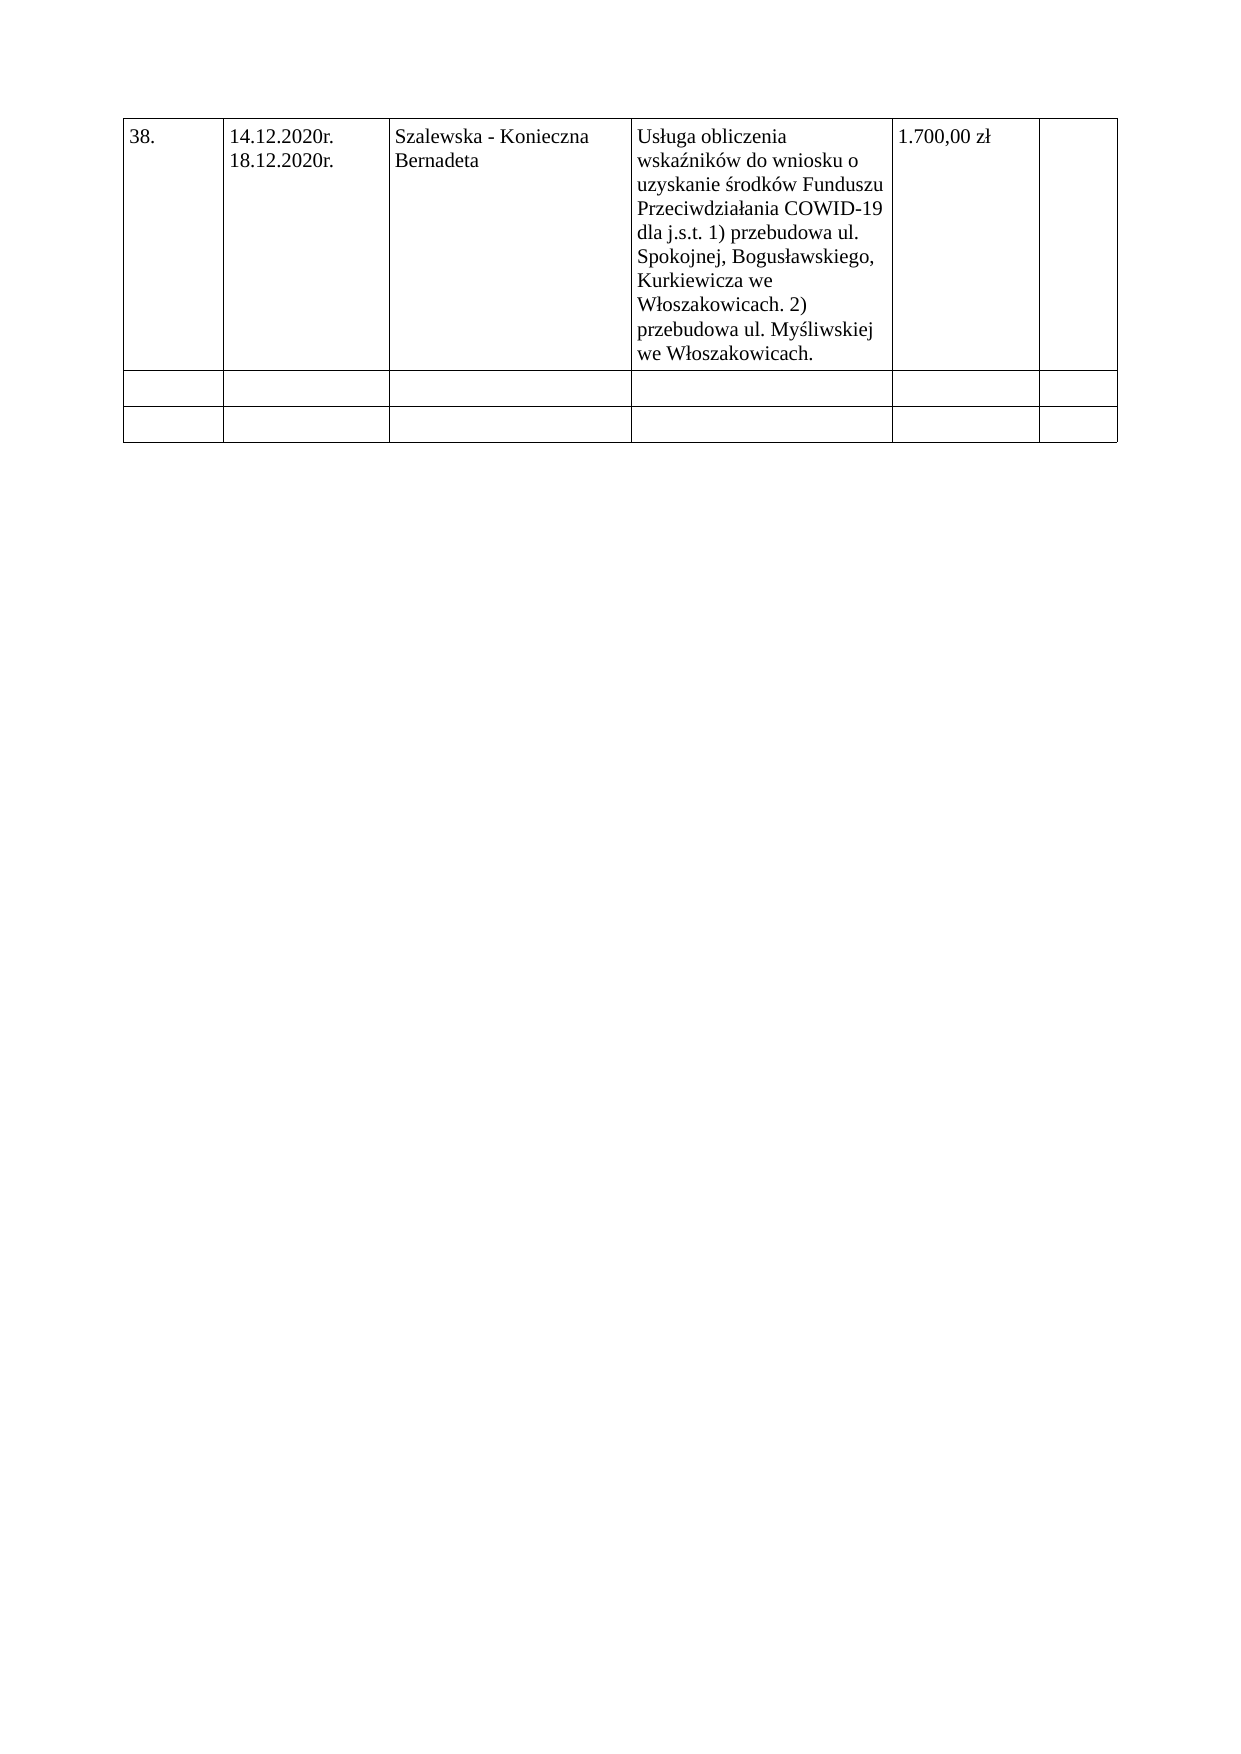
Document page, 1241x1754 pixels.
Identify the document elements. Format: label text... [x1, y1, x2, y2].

table_cell 38. [124, 119, 223, 370]
table_cell [390, 407, 631, 442]
table_cell [632, 371, 892, 406]
table_cell [390, 371, 631, 406]
table_cell [1040, 407, 1117, 442]
table_cell [632, 407, 892, 442]
table_cell [224, 371, 389, 406]
table_cell [1040, 371, 1117, 406]
table_cell 14.12.2020r. 18.12.2020r. [224, 119, 389, 370]
table_cell [1040, 119, 1117, 370]
table_cell [124, 371, 223, 406]
table_cell [893, 371, 1039, 406]
table_cell [893, 407, 1039, 442]
table_cell [124, 407, 223, 442]
table_cell 1.700,00 zł [893, 119, 1039, 370]
table_cell [224, 407, 389, 442]
table_cell Szalewska - Konieczna Bernadeta [390, 119, 631, 370]
table_cell Usługa obliczenia wskaźników do wniosku o uzyskanie środków Funduszu Przeciwdziałania COWID-19 dla j.s.t. 1) przebudowa ul. Spokojnej, Bogusławskiego, Kurkiewicza we Włoszakowicach. 2) przebudowa ul. Myśliwskiej we Włoszakowicach. [632, 119, 892, 370]
